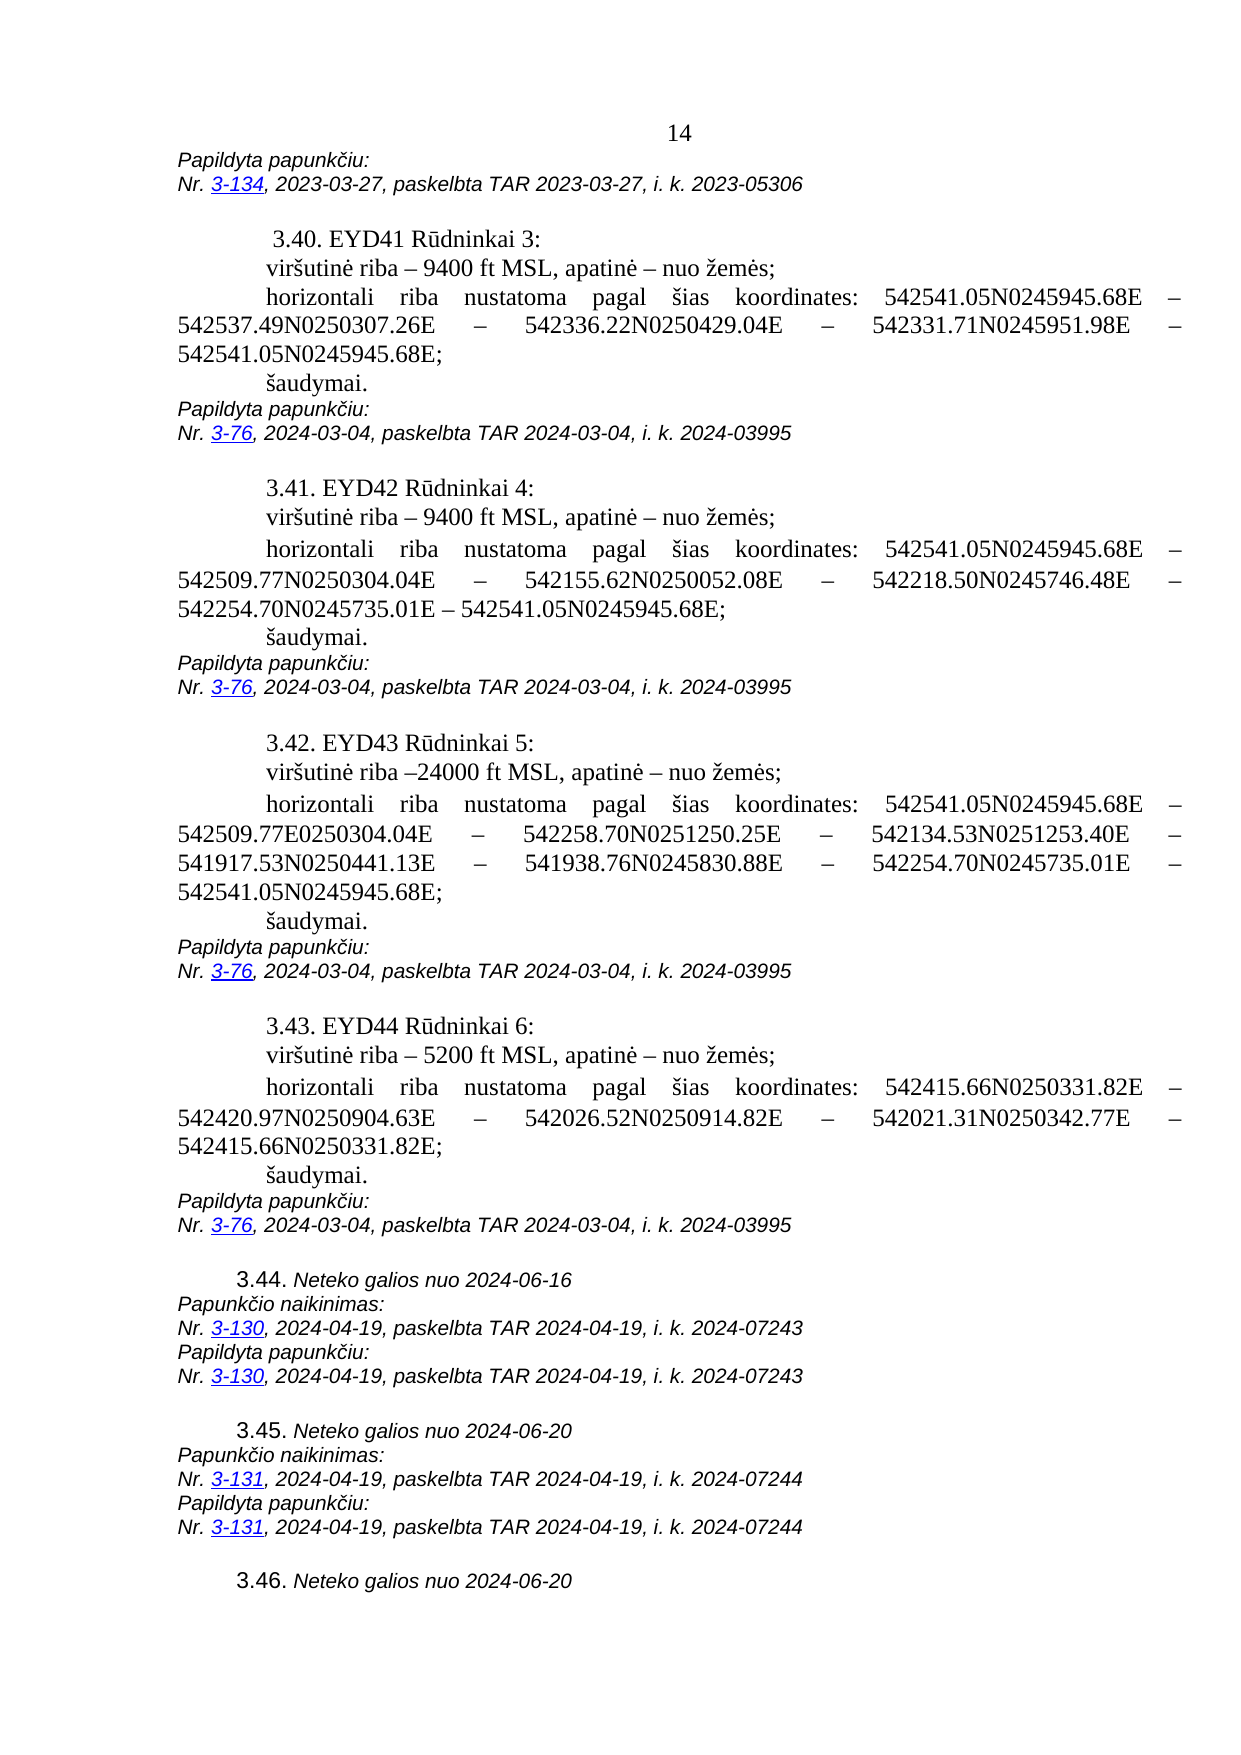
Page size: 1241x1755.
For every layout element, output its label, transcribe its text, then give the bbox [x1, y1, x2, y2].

text Papildyta papunkčiu: [177, 397, 1181, 421]
text 3.43. EYD44 Rūdninkai 6: [177, 1011, 1181, 1040]
text Papildyta papunkčiu: [177, 651, 1181, 675]
text Nr. 3-130, 2024-04-19, paskelbta TAR 2024-04-19, i. k. 2024-07243 [177, 1316, 1181, 1340]
text 3.45. Neteko galios nuo 2024-06-20 [177, 1417, 1181, 1443]
text horizontali riba nustatoma pagal šias koordinates: 542415.66N0250331.82E – 542420.97N0250904.63E – 542026.52N0250914.82E – 542021.31N0250342.77E – 542415.66N0250331.82E; [177, 1069, 1181, 1160]
text Papunkčio naikinimas: [177, 1292, 1181, 1316]
text horizontali riba nustatoma pagal šias koordinates: 542541.05N0245945.68E – 542509.77E0250304.04E – 542258.70N0251250.25E – 542134.53N0251253.40E – 541917.53N0250441.13E – 541938.76N0245830.88E – 542254.70N0245735.01E – 542541.05N0245945.68E; [177, 785, 1181, 906]
text šaudymai. [177, 622, 1181, 651]
text Nr. 3-130, 2024-04-19, paskelbta TAR 2024-04-19, i. k. 2024-07243 [177, 1364, 1181, 1388]
text Nr. 3-76, 2024-03-04, paskelbta TAR 2024-03-04, i. k. 2024-03995 [177, 421, 1181, 445]
text horizontali riba nustatoma pagal šias koordinates: 542541.05N0245945.68E – 542537.49N0250307.26E – 542336.22N0250429.04E – 542331.71N0245951.98E – 542541.05N0245945.68E; [177, 282, 1181, 368]
text Nr. 3-76, 2024-03-04, paskelbta TAR 2024-03-04, i. k. 2024-03995 [177, 958, 1181, 982]
text viršutinė riba – 5200 ft MSL, apatinė – nuo žemės; [177, 1040, 1181, 1069]
text Nr. 3-76, 2024-03-04, paskelbta TAR 2024-03-04, i. k. 2024-03995 [177, 1213, 1181, 1237]
text 3.44. Neteko galios nuo 2024-06-16 [177, 1266, 1181, 1292]
text viršutinė riba – 9400 ft MSL, apatinė – nuo žemės; [177, 502, 1181, 531]
text Papildyta papunkčiu: [177, 1189, 1181, 1213]
text šaudymai. [177, 1160, 1181, 1189]
text Papildyta papunkčiu: [177, 1340, 1181, 1364]
text 3.40. EYD41 Rūdninkai 3: [177, 224, 1181, 253]
text 3.46. Neteko galios nuo 2024-06-20 [177, 1567, 1181, 1594]
text Nr. 3-131, 2024-04-19, paskelbta TAR 2024-04-19, i. k. 2024-07244 [177, 1515, 1181, 1539]
text Papildyta papunkčiu: [177, 934, 1181, 958]
text Papildyta papunkčiu: [177, 148, 1181, 172]
text šaudymai. [177, 906, 1181, 934]
text šaudymai. [177, 368, 1181, 397]
text 3.41. EYD42 Rūdninkai 4: [177, 473, 1181, 502]
text horizontali riba nustatoma pagal šias koordinates: 542541.05N0245945.68E – 542509.77N0250304.04E – 542155.62N0250052.08E – 542218.50N0245746.48E – 542254.70N0245735.01E – 542541.05N0245945.68E; [177, 531, 1181, 622]
text 3.42. EYD43 Rūdninkai 5: [177, 728, 1181, 757]
text Papunkčio naikinimas: [177, 1443, 1181, 1467]
text Nr. 3-131, 2024-04-19, paskelbta TAR 2024-04-19, i. k. 2024-07244 [177, 1467, 1181, 1491]
text viršutinė riba –24000 ft MSL, apatinė – nuo žemės; [177, 757, 1181, 785]
text Papildyta papunkčiu: [177, 1491, 1181, 1515]
text viršutinė riba – 9400 ft MSL, apatinė – nuo žemės; [177, 253, 1181, 282]
text Nr. 3-76, 2024-03-04, paskelbta TAR 2024-03-04, i. k. 2024-03995 [177, 675, 1181, 699]
text Nr. 3-134, 2023-03-27, paskelbta TAR 2023-03-27, i. k. 2023-05306 [177, 172, 1181, 196]
